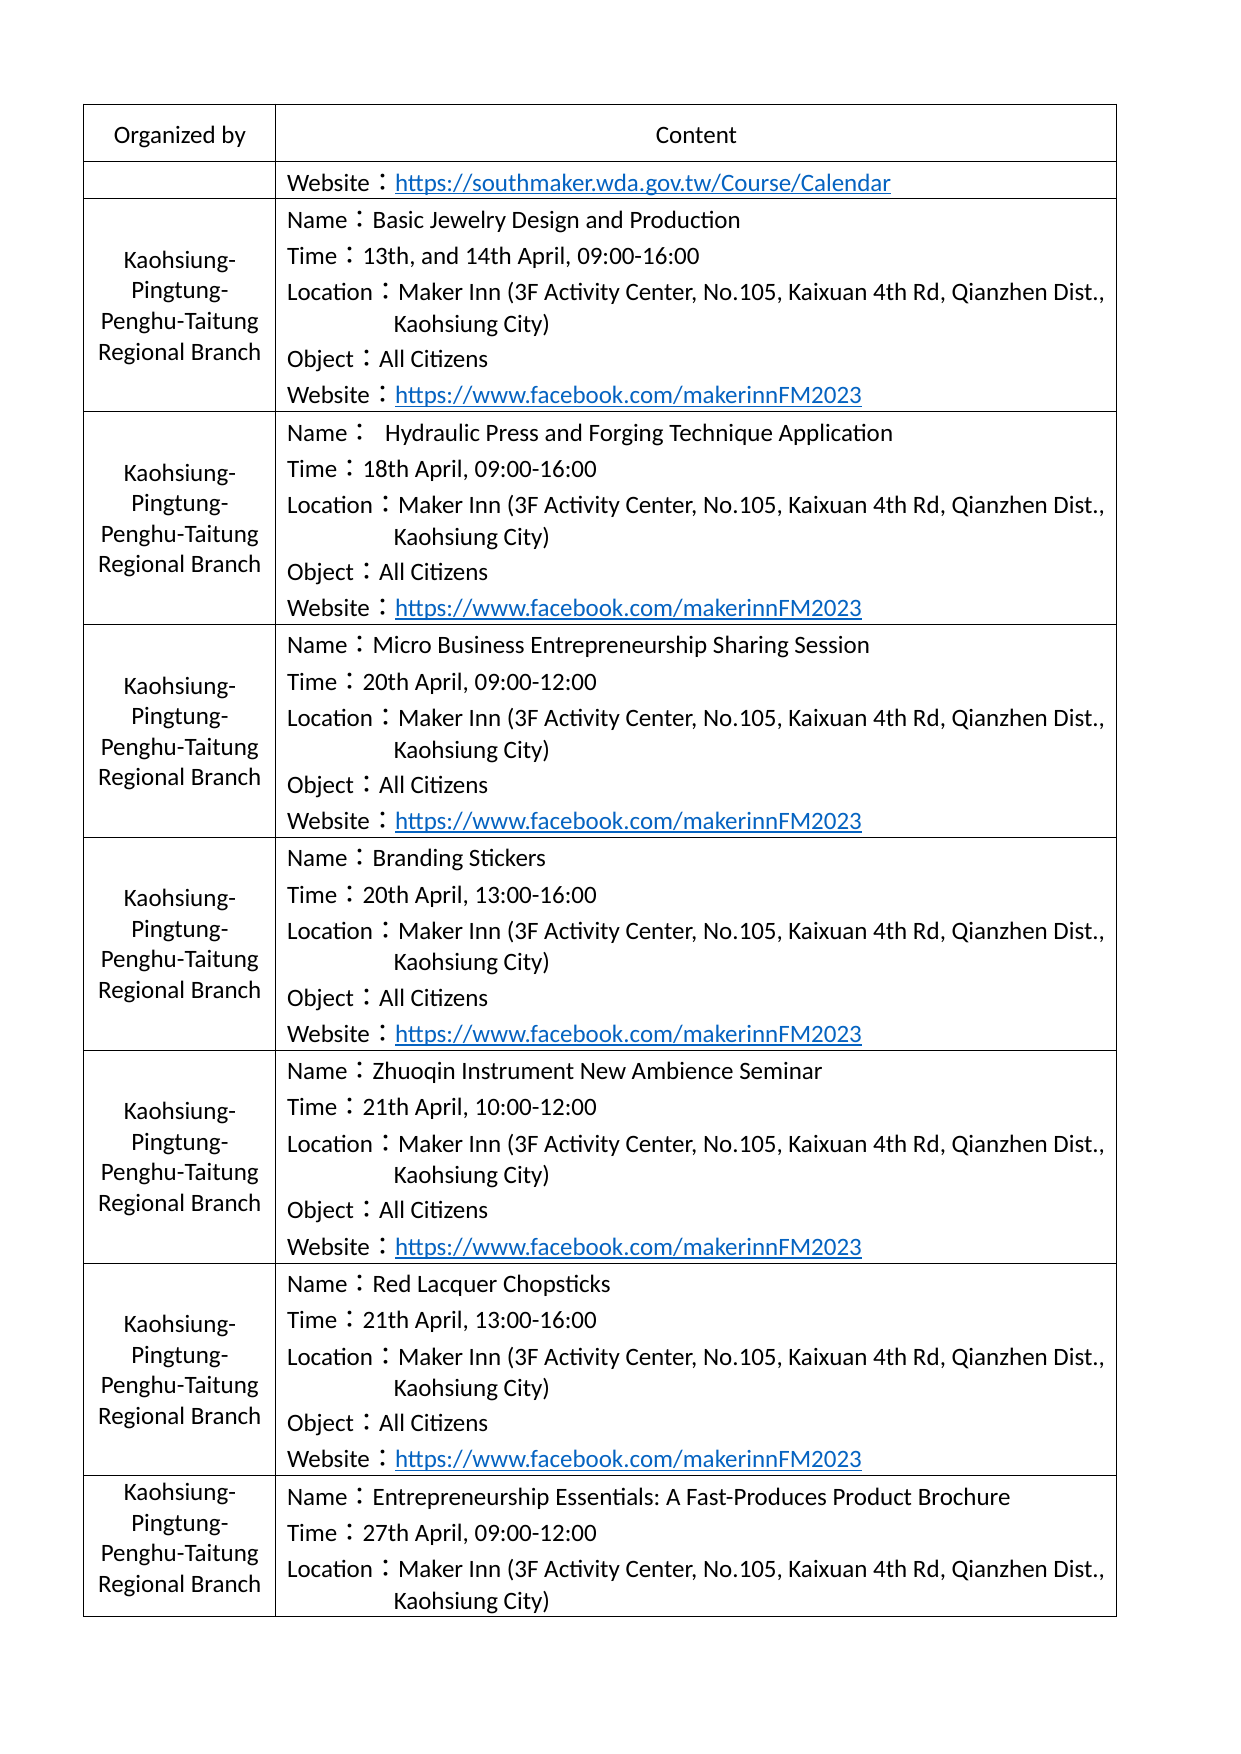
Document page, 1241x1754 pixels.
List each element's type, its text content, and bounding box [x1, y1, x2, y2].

table_cell [84, 162, 275, 198]
table_cell Kaohsiung-Pingtung-Penghu-Taitung Regional Branch [84, 838, 275, 1049]
table_cell Website：https://southmaker.wda.gov.tw/Course/Calendar [276, 162, 1116, 198]
table_cell Name：Branding Stickers Time：20th April, 13:00-16:00 Location：Maker Inn (3F Activity Center, No.105, Kaixuan 4th Rd, Qianzhen Dist., Kaohsiung City) Object：All Citizens Website：https://www.facebook.com/makerinnFM2023 [276, 838, 1116, 1049]
table_cell Kaohsiung-Pingtung-Penghu-Taitung Regional Branch [84, 625, 275, 837]
table_cell Name：Basic Jewelry Design and Production Time：13th, and 14th April, 09:00-16:00 Location：Maker Inn (3F Activity Center, No.105, Kaixuan 4th Rd, Qianzhen Dist., Kaohsiung City) Object：All Citizens Website：https://www.facebook.com/makerinnFM2023 [276, 199, 1116, 411]
table_cell Name：Zhuoqin Instrument New Ambience Seminar Time：21th April, 10:00-12:00 Location：Maker Inn (3F Activity Center, No.105, Kaixuan 4th Rd, Qianzhen Dist., Kaohsiung City) Object：All Citizens Website：https://www.facebook.com/makerinnFM2023 [276, 1051, 1116, 1262]
table_cell Name： Hydraulic Press and Forging Technique Application Time：18th April, 09:00-16:00 Location：Maker Inn (3F Activity Center, No.105, Kaixuan 4th Rd, Qianzhen Dist., Kaohsiung City) Object：All Citizens Website：https://www.facebook.com/makerinnFM2023 [276, 412, 1116, 624]
table_cell Name：Micro Business Entrepreneurship Sharing Session Time：20th April, 09:00-12:00 Location：Maker Inn (3F Activity Center, No.105, Kaixuan 4th Rd, Qianzhen Dist., Kaohsiung City) Object：All Citizens Website：https://www.facebook.com/makerinnFM2023 [276, 625, 1116, 837]
table_cell Name：Entrepreneurship Essentials: A Fast-Produces Product Brochure Time：27th April, 09:00-12:00 Location：Maker Inn (3F Activity Center, No.105, Kaixuan 4th Rd, Qianzhen Dist., Kaohsiung City) [276, 1476, 1116, 1616]
table_cell Kaohsiung-Pingtung-Penghu-Taitung Regional Branch [84, 1476, 275, 1616]
table_cell Name：Red Lacquer Chopsticks Time：21th April, 13:00-16:00 Location：Maker Inn (3F Activity Center, No.105, Kaixuan 4th Rd, Qianzhen Dist., Kaohsiung City) Object：All Citizens Website：https://www.facebook.com/makerinnFM2023 [276, 1264, 1116, 1475]
table_cell Kaohsiung-Pingtung-Penghu-Taitung Regional Branch [84, 412, 275, 624]
table_cell Kaohsiung-Pingtung-Penghu-Taitung Regional Branch [84, 199, 275, 411]
table_header Content [276, 105, 1116, 161]
table_cell Kaohsiung-Pingtung-Penghu-Taitung Regional Branch [84, 1264, 275, 1475]
table_header Organized by [84, 105, 275, 161]
table_cell Kaohsiung-Pingtung-Penghu-Taitung Regional Branch [84, 1051, 275, 1262]
